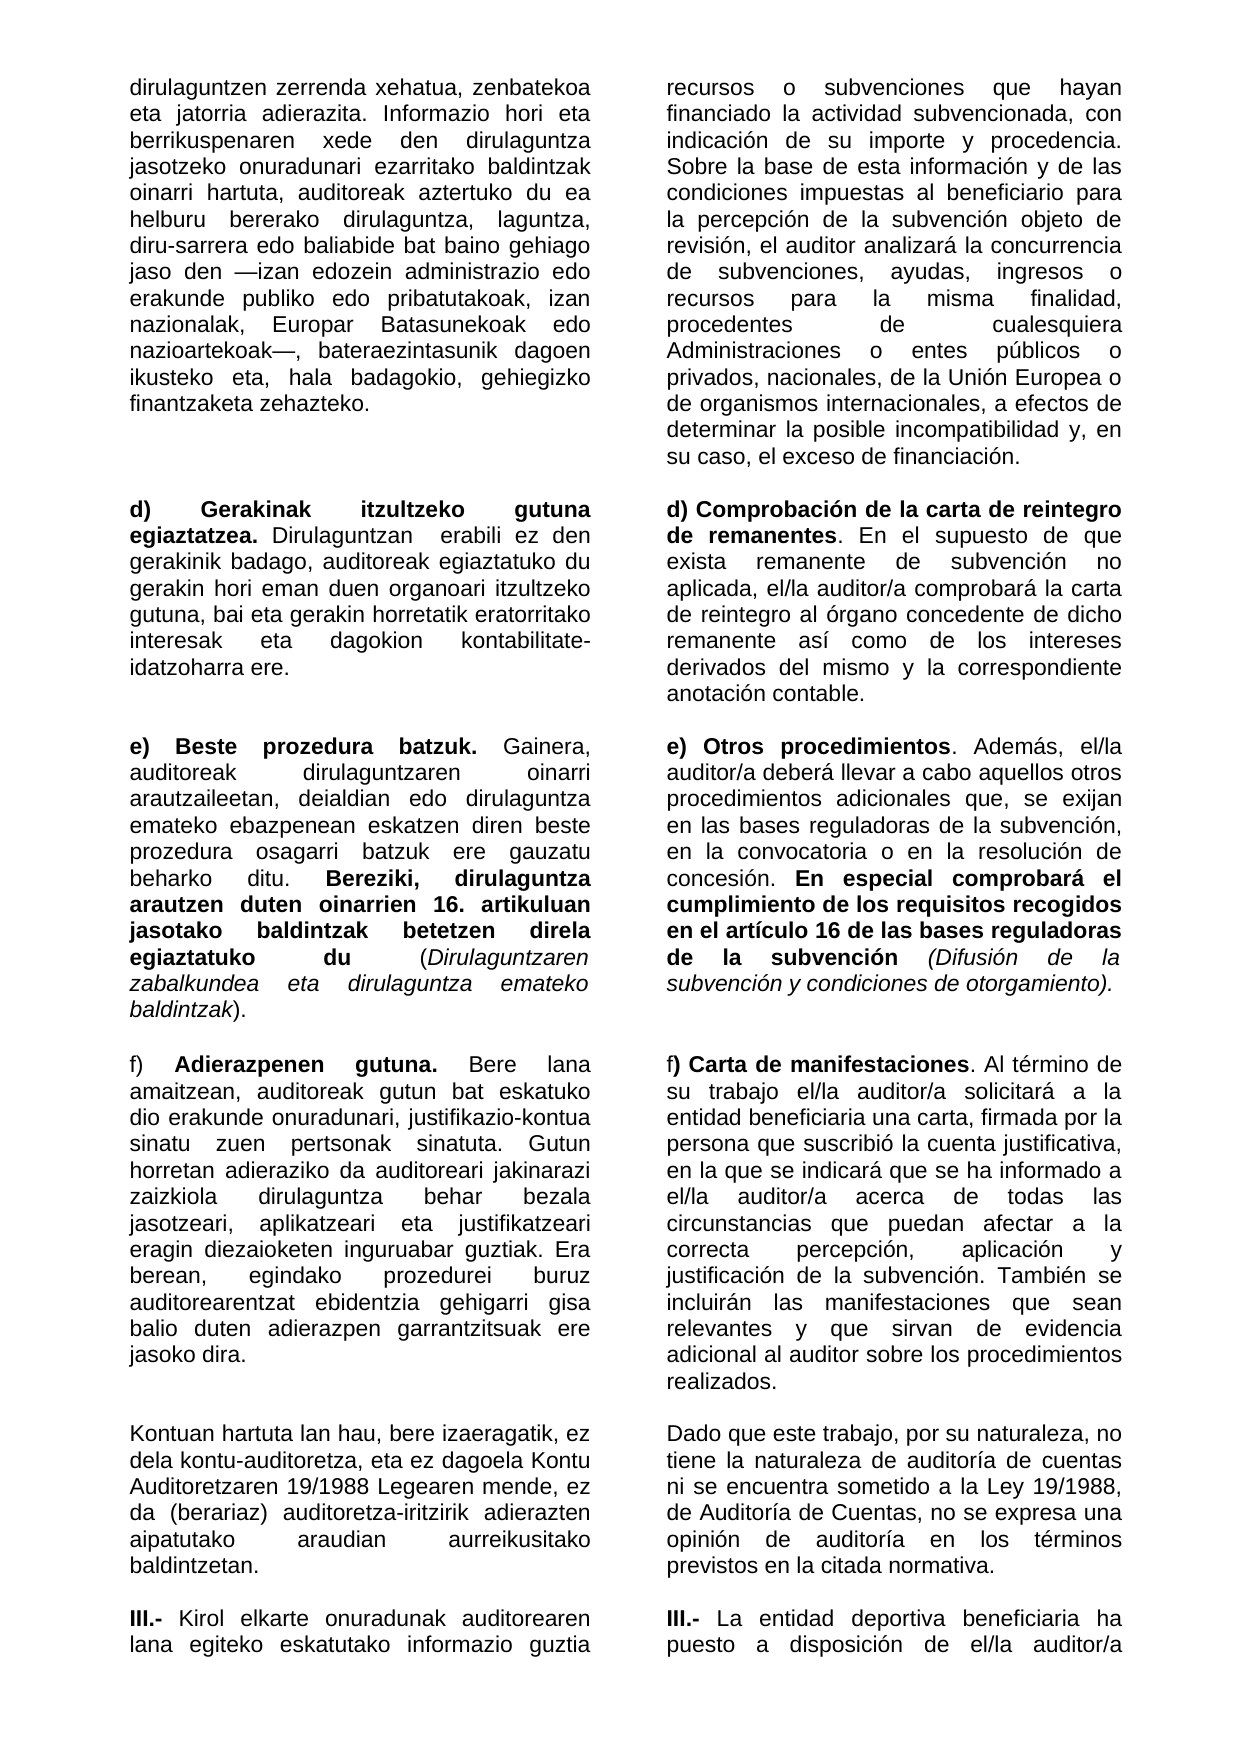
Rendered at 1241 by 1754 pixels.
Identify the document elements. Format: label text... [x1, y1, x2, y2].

table_cell [626, 1579, 1133, 1605]
table_cell Kontuan hartuta lan hau, bere izaeragatik, ez dela kontu-auditoretza, eta ez dagoela Kontu Auditoretzaren 19/1988 Legearen mende, ez da (berariaz) auditoretza-iritzirik adierazten aipatutako araudian aurreikusitako baldintzetan. [118, 1420, 626, 1578]
table_cell dirulaguntzen zerrenda xehatua, zenbatekoa eta jatorria adierazita. Informazio hori eta berrikuspenaren xede den dirulaguntza jasotzeko onuradunari ezarritako baldintzak oinarri hartuta, auditoreak aztertuko du ea helburu bererako dirulaguntza, laguntza, diru-sarrera edo baliabide bat baino gehiago jaso den —izan edozein administrazio edo erakunde publiko edo pribatutakoak, izan nazionalak, Europar Batasunekoak edo nazioartekoak—, bateraezintasunik dagoen ikusteko eta, hala badagokio, gehiegizko finantzaketa zehazteko. [118, 74, 626, 469]
table_cell d) Gerakinak itzultzeko gutuna egiaztatzea. Dirulaguntzan erabili ez den gerakinik badago, auditoreak egiaztatuko du gerakin hori eman duen organoari itzultzeko gutuna, bai eta gerakin horretatik eratorritako interesak eta dagokion kontabilitate-idatzoharra ere. [118, 496, 626, 706]
table_cell e) Beste prozedura batzuk. Gainera, auditoreak dirulaguntzaren oinarri arautzaileetan, deialdian edo dirulaguntza emateko ebazpenean eskatzen diren beste prozedura osagarri batzuk ere gauzatu beharko ditu. Bereziki, dirulaguntza arautzen duten oinarrien 16. artikuluan jasotako baldintzak betetzen direla egiaztatuko du (Dirulaguntzaren zabalkundea eta dirulaguntza emateko baldintzak). [118, 733, 626, 1023]
table_cell [118, 469, 626, 496]
table_cell [626, 1394, 1133, 1420]
table_cell d) Comprobación de la carta de reintegro de remanentes. En el supuesto de que exista remanente de subvención no aplicada, el/la auditor/a comprobará la carta de reintegro al órgano concedente de dicho remanente así como de los intereses derivados del mismo y la correspondiente anotación contable. [626, 496, 1133, 706]
table_cell [118, 1579, 626, 1605]
table_cell recursos o subvenciones que hayan financiado la actividad subvencionada, con indicación de su importe y procedencia. Sobre la base de esta información y de las condiciones impuestas al beneficiario para la percepción de la subvención objeto de revisión, el auditor analizará la concurrencia de subvenciones, ayudas, ingresos o recursos para la misma finalidad, procedentes de cualesquiera Administraciones o entes públicos o privados, nacionales, de la Unión Europea o de organismos internacionales, a efectos de determinar la posible incompatibilidad y, en su caso, el exceso de financiación. [626, 74, 1133, 469]
table_cell [626, 469, 1133, 496]
table_cell f) Carta de manifestaciones. Al término de su trabajo el/la auditor/a solicitará a la entidad beneficiaria una carta, firmada por la persona que suscribió la cuenta justificativa, en la que se indicará que se ha informado a el/la auditor/a acerca de todas las circunstancias que puedan afectar a la correcta percepción, aplicación y justificación de la subvención. También se incluirán las manifestaciones que sean relevantes y que sirvan de evidencia adicional al auditor sobre los procedimientos realizados. [626, 1051, 1133, 1394]
table_cell f) Adierazpenen gutuna. Bere lana amaitzean, auditoreak gutun bat eskatuko dio erakunde onuradunari, justifikazio-kontua sinatu zuen pertsonak sinatuta. Gutun horretan adieraziko da auditoreari jakinarazi zaizkiola dirulaguntza behar bezala jasotzeari, aplikatzeari eta justifikatzeari eragin diezaioketen inguruabar guztiak. Era berean, egindako prozedurei buruz auditorearentzat ebidentzia gehigarri gisa balio duten adierazpen garrantzitsuak ere jasoko dira. [118, 1051, 626, 1394]
table_cell e) Otros procedimientos. Además, el/la auditor/a deberá llevar a cabo aquellos otros procedimientos adicionales que, se exijan en las bases reguladoras de la subvención, en la convocatoria o en la resolución de concesión. En especial comprobará el cumplimiento de los requisitos recogidos en el artículo 16 de las bases reguladoras de la subvención (Difusión de la subvención y condiciones de otorgamiento). [626, 733, 1133, 1023]
table_cell [626, 1023, 1133, 1051]
table_cell [118, 706, 626, 733]
table_cell Dado que este trabajo, por su naturaleza, no tiene la naturaleza de auditoría de cuentas ni se encuentra sometido a la Ley 19/1988, de Auditoría de Cuentas, no se expresa una opinión de auditoría en los términos previstos en la citada normativa. [626, 1420, 1133, 1578]
table_cell [626, 706, 1133, 733]
table_cell [118, 1023, 626, 1051]
table_cell III.- Kirol elkarte onuradunak auditorearen lana egiteko eskatutako informazio guztia [118, 1605, 626, 1657]
table_cell III.- La entidad deportiva beneficiaria ha puesto a disposición de el/la auditor/a [626, 1605, 1133, 1657]
table_cell [118, 1394, 626, 1420]
